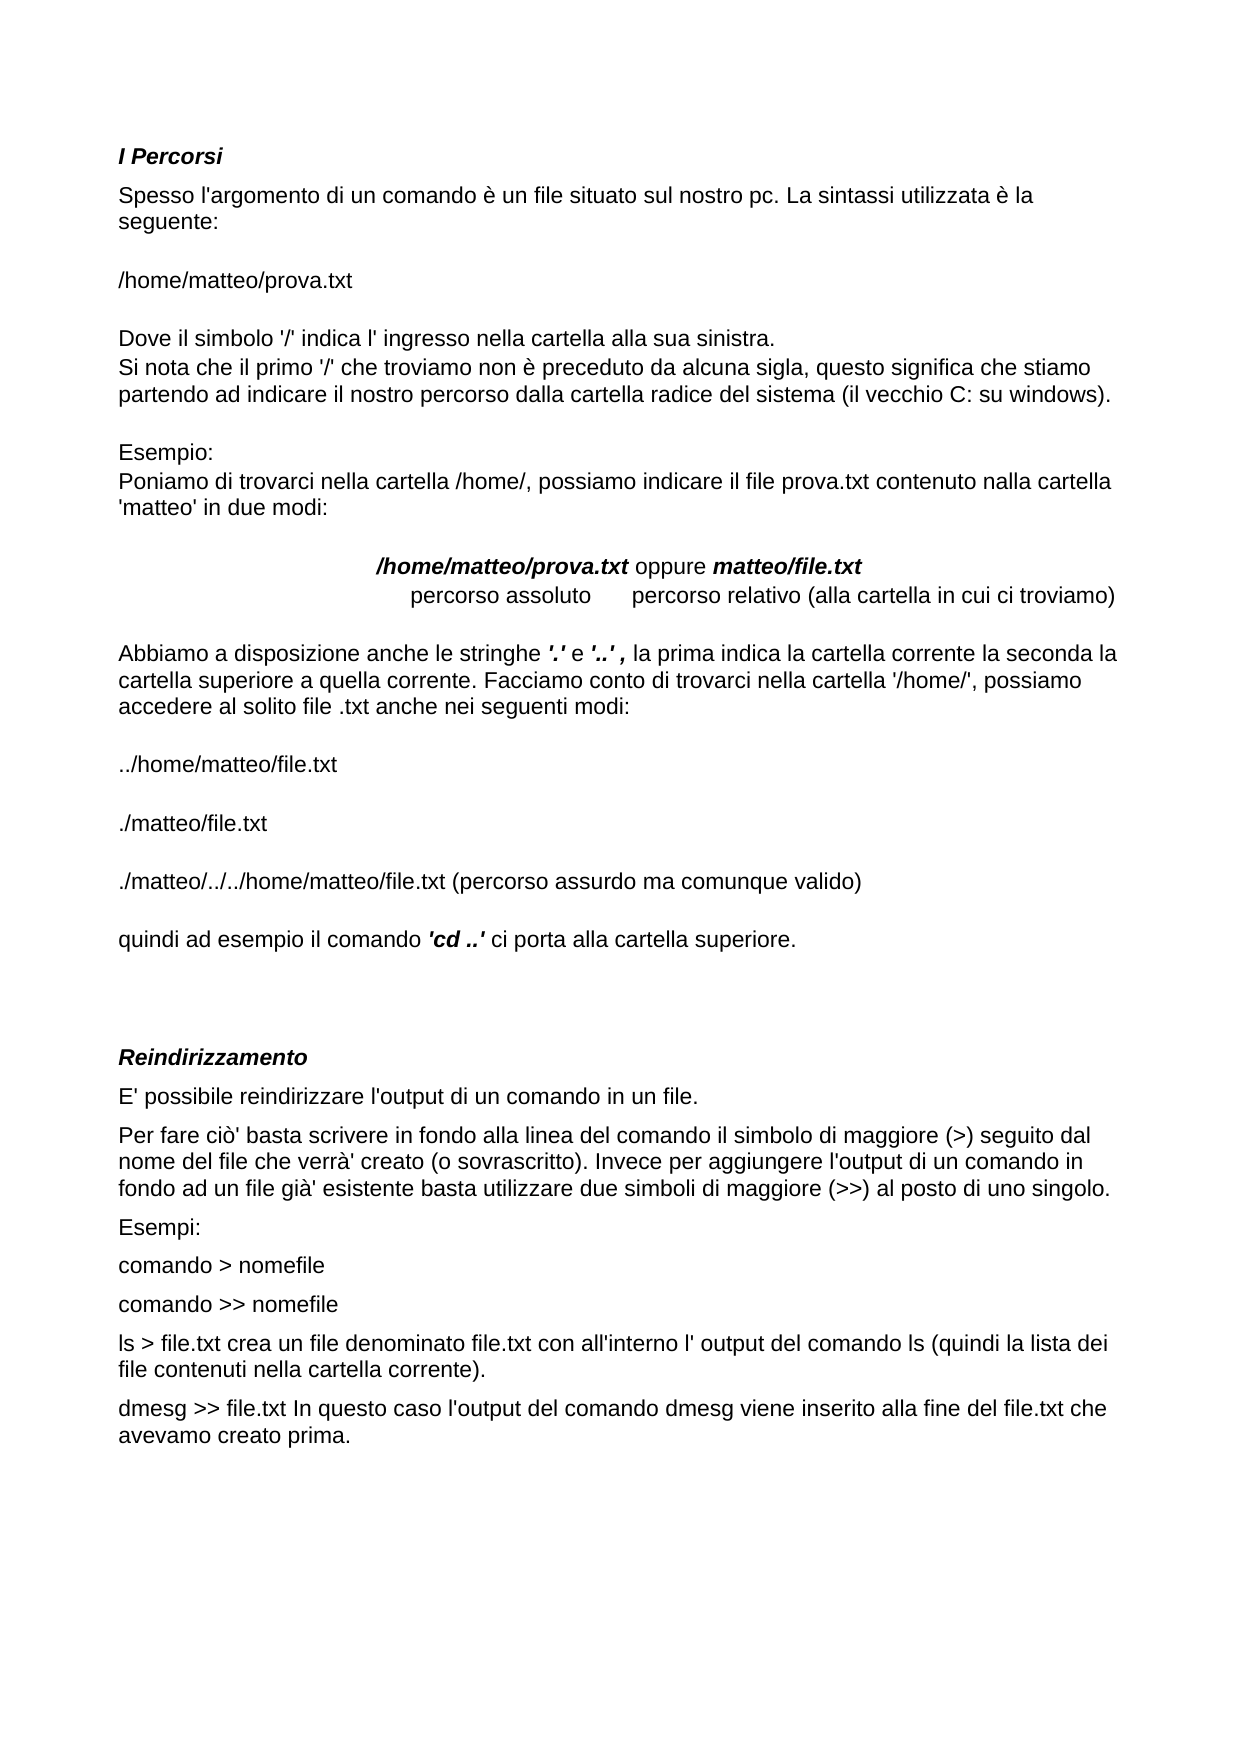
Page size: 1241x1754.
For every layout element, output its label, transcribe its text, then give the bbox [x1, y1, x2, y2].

text E' possibile reindirizzare l'output di un comando in un file. [118, 1083, 1122, 1109]
text /home/matteo/prova.txt [118, 267, 1122, 293]
subtitle I Percorsi [118, 143, 1122, 169]
text Abbiamo a disposizione anche le stringhe '.' e '..' , la prima indica la cartella corrente la seconda la cartella superiore a quella corrente. Facciamo conto di trovarci nella cartella '/home/', possiamo accedere al solito file .txt anche nei seguenti modi: [118, 640, 1122, 719]
text ../home/matteo/file.txt [118, 751, 1122, 778]
text ls > file.txt crea un file denominato file.txt con all'interno l' output del comando ls (quindi la lista dei file contenuti nella cartella corrente). [118, 1330, 1122, 1383]
text Esempi: [118, 1213, 1122, 1240]
text comando >> nomefile [118, 1291, 1122, 1318]
text Esempio: [118, 439, 1122, 465]
text ./matteo/../../home/matteo/file.txt (percorso assurdo ma comunque valido) [118, 868, 1122, 894]
text comando > nomefile [118, 1252, 1122, 1279]
text ./matteo/file.txt [118, 809, 1122, 836]
subtitle Reindirizzamento [118, 1044, 1122, 1071]
text percorso assoluto percorso relativo (alla cartella in cui ci troviamo) [118, 582, 1122, 608]
text quindi ad esempio il comando 'cd ..' ci porta alla cartella superiore. [118, 926, 1122, 953]
text Poniamo di trovarci nella cartella /home/, possiamo indicare il file prova.txt contenuto nalla cartella 'matteo' in due modi: [118, 468, 1122, 521]
text /home/matteo/prova.txt oppure matteo/file.txt [118, 553, 1122, 579]
text Si nota che il primo '/' che troviamo non è preceduto da alcuna sigla, questo significa che stiamo partendo ad indicare il nostro percorso dalla cartella radice del sistema (il vecchio C: su windows). [118, 354, 1122, 407]
text dmesg >> file.txt In questo caso l'output del comando dmesg viene inserito alla fine del file.txt che avevamo creato prima. [118, 1395, 1122, 1448]
text Dove il simbolo '/' indica l' ingresso nella cartella alla sua sinistra. [118, 325, 1122, 351]
text Spesso l'argomento di un comando è un file situato sul nostro pc. La sintassi utilizzata è la seguente: [118, 182, 1122, 235]
text Per fare ciò' basta scrivere in fondo alla linea del comando il simbolo di maggiore (>) seguito dal nome del file che verrà' creato (o sovrascritto). Invece per aggiungere l'output di un comando in fondo ad un file già' esistente basta utilizzare due simboli di maggiore (>>) al posto di uno singolo. [118, 1122, 1122, 1201]
